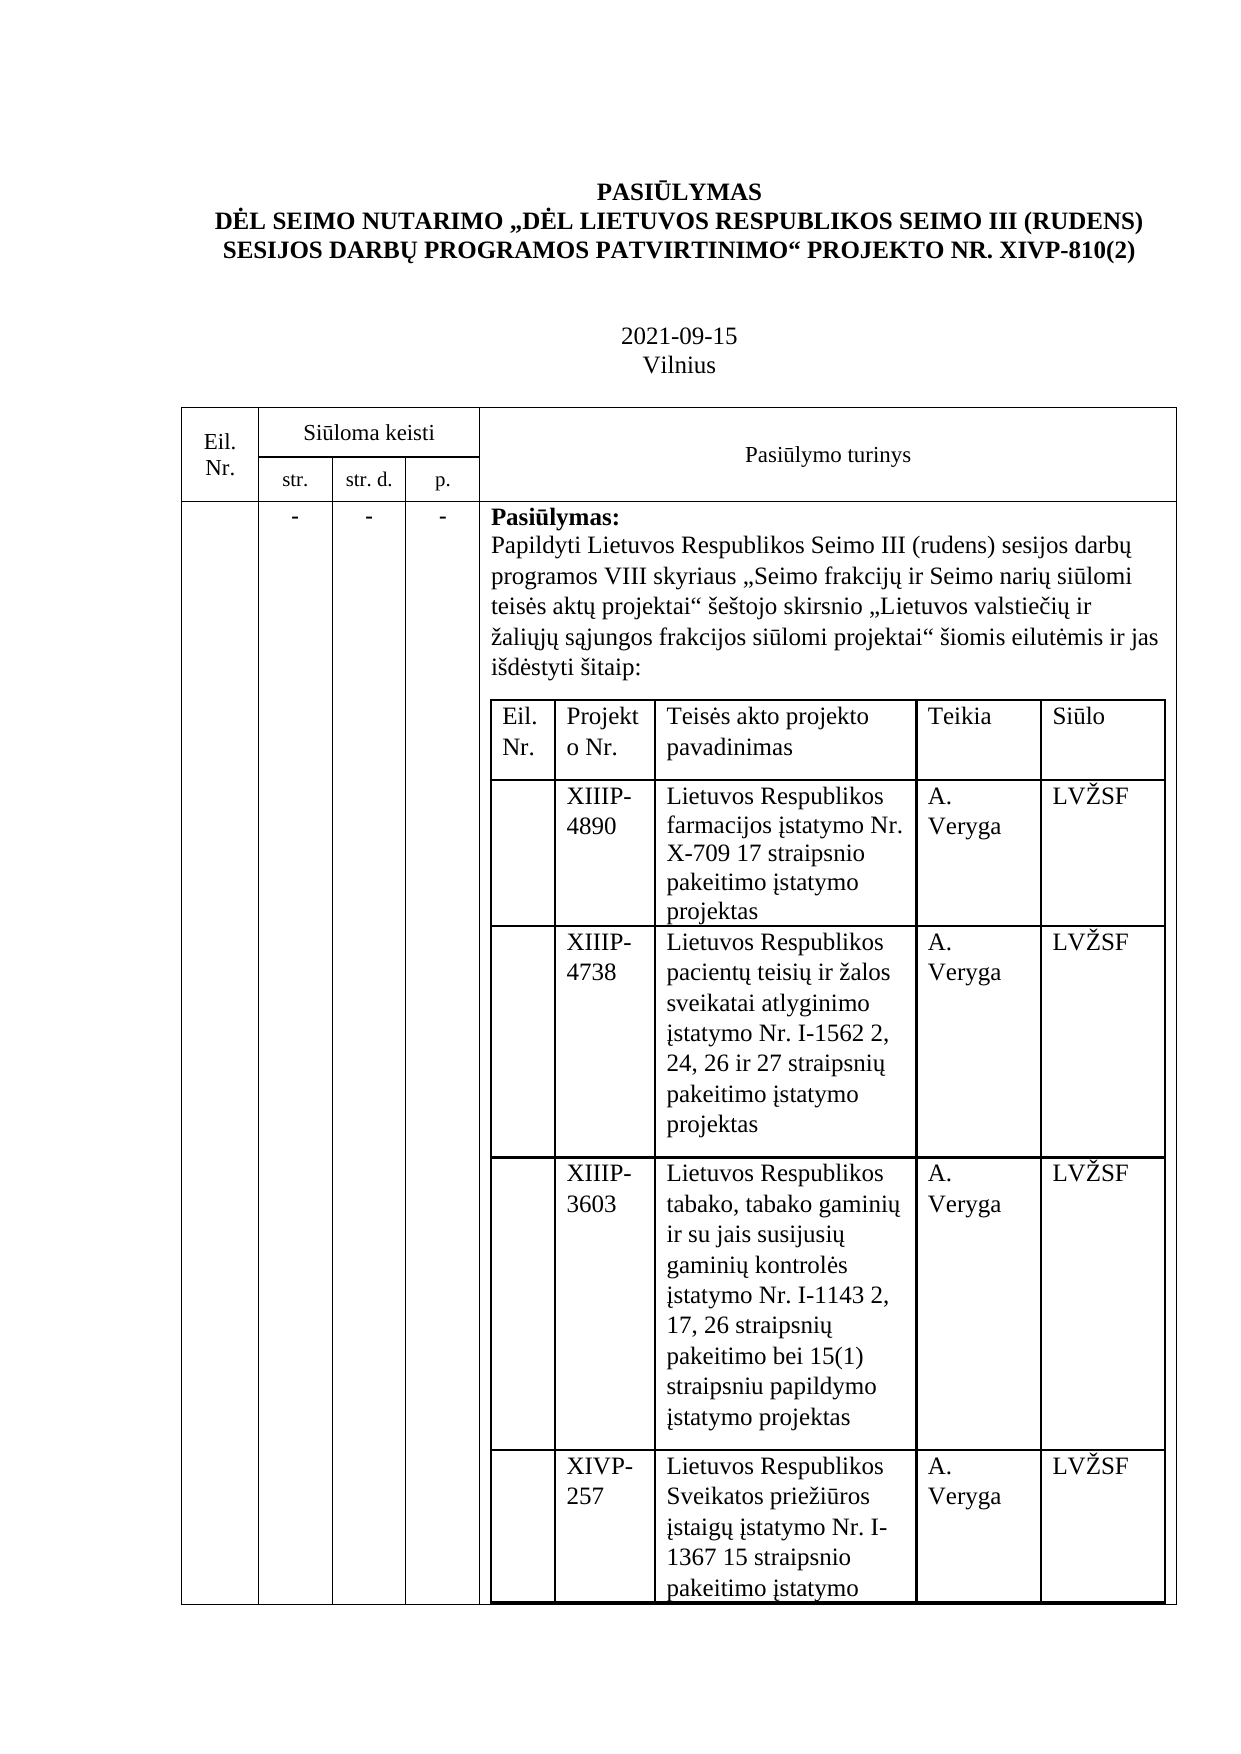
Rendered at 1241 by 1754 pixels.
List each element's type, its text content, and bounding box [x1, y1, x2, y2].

table_cell LVŽSF [1042, 1451, 1164, 1601]
table_cell Lietuvos Respublikos farmacijos įstatymo Nr. X-709 17 straipsnio pakeitimo įstatymo projektas [656, 781, 915, 925]
table_cell XIIIP-3603 [556, 1159, 654, 1449]
table_cell XIIIP-4738 [556, 927, 654, 1156]
table_header Teisės akto projekto pavadinimas [656, 701, 915, 779]
table_cell - [406, 502, 479, 1603]
table_cell A. Veryga [918, 927, 1040, 1156]
table_header Pasiūlymo turinys [480, 408, 1176, 501]
text 2021-09-15 [177, 321, 1181, 350]
table_cell Lietuvos Respublikos Sveikatos priežiūros įstaigų įstatymo Nr. I-1367 15 straipsnio pakeitimo įstatymo [656, 1451, 915, 1601]
table_header Eil. Nr. [492, 701, 554, 779]
table_cell p. [406, 458, 479, 501]
table_header Eil. Nr. [182, 408, 258, 501]
text Vilnius [177, 350, 1181, 378]
table_cell A. Veryga [918, 1159, 1040, 1449]
table_cell XIIIP-4890 [556, 781, 654, 925]
table_cell XIVP-257 [556, 1451, 654, 1601]
table_cell [182, 502, 258, 1603]
table_cell A. Veryga [918, 1451, 1040, 1601]
table_header Projekto Nr. [556, 701, 654, 779]
table_cell LVŽSF [1042, 781, 1164, 925]
text DĖL SEIMO NUTARIMO „DĖL LIETUVOS RESPUBLIKOS SEIMO III (RUDENS) SESIJOS DARBŲ PROGRAMOS PATVIRTINIMO“ PROJEKTO NR. XIVP-810(2) [177, 206, 1181, 263]
table_cell Pasiūlymas: Papildyti Lietuvos Respublikos Seimo III (rudens) sesijos darbų programos VIII skyriaus „Seimo frakcijų ir Seimo narių siūlomi teisės aktų projektai“ šeštojo skirsnio „Lietuvos valstiečių ir žaliųjų sąjungos frakcijos siūlomi projektai“ šiomis eilutėmis ir jas išdėstyti šitaip: [480, 502, 1176, 1603]
table_cell - [259, 502, 332, 1603]
table_cell [492, 1451, 554, 1601]
table_cell [492, 781, 554, 925]
table_header Teikia [918, 701, 1040, 779]
table_cell str. [259, 458, 332, 501]
table_cell - [333, 502, 405, 1603]
table_cell str. d. [333, 458, 405, 501]
table_cell LVŽSF [1042, 1159, 1164, 1449]
table_cell LVŽSF [1042, 927, 1164, 1156]
table_cell Lietuvos Respublikos tabako, tabako gaminių ir su jais susijusių gaminių kontrolės įstatymo Nr. I-1143 2, 17, 26 straipsnių pakeitimo bei 15(1) straipsniu papildymo įstatymo projektas [656, 1159, 915, 1449]
table_cell [492, 1159, 554, 1449]
table_cell [492, 927, 554, 1156]
table_header Siūloma keisti [259, 408, 479, 456]
table_cell A. Veryga [918, 781, 1040, 925]
table_header Siūlo [1042, 701, 1164, 779]
table_cell Lietuvos Respublikos pacientų teisių ir žalos sveikatai atlyginimo įstatymo Nr. I-1562 2, 24, 26 ir 27 straipsnių pakeitimo įstatymo projektas [656, 927, 915, 1156]
text PASIŪLYMAS [177, 177, 1181, 206]
